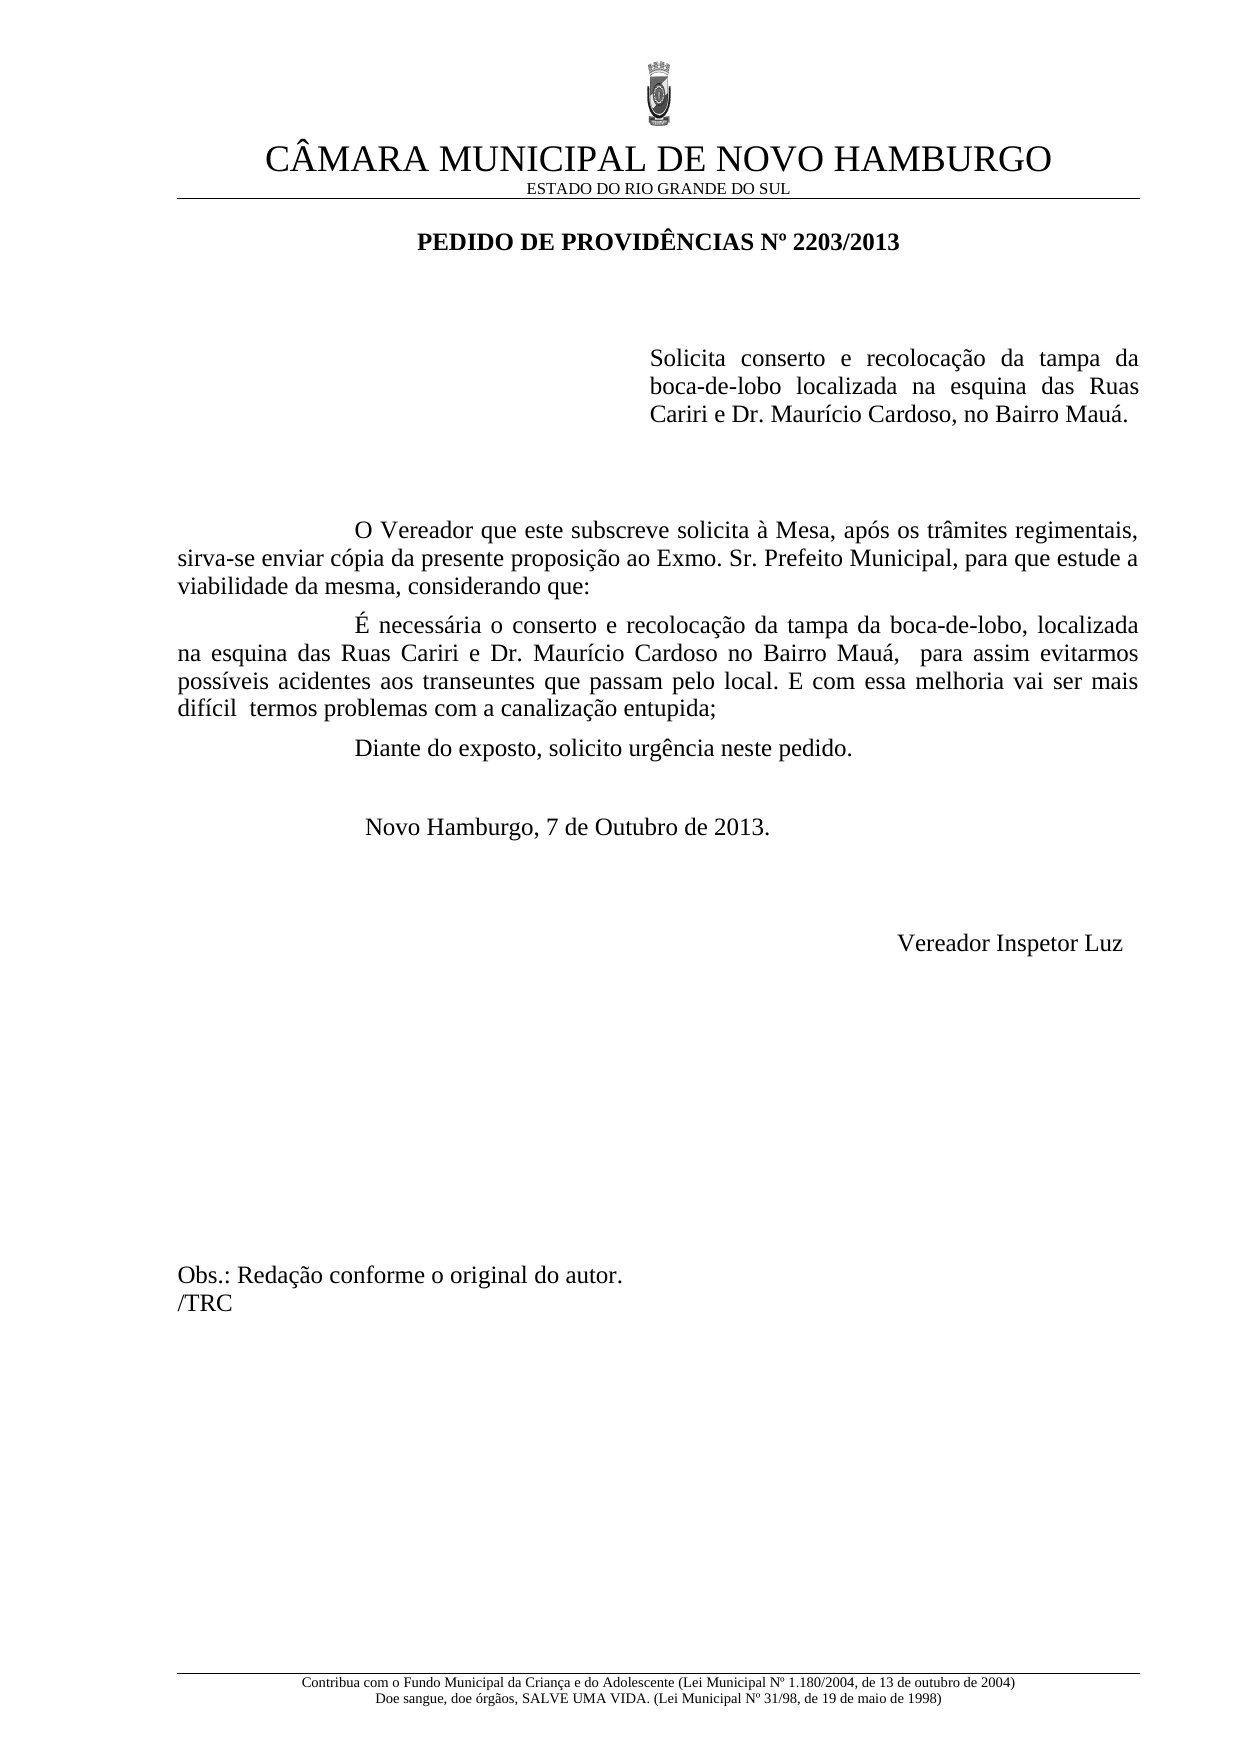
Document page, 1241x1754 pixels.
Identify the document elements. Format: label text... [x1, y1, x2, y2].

text PEDIDO DE PROVIDÊNCIAS Nº 2203/2013 [177, 228, 1140, 256]
text Vereador Inspetor Luz [768, 929, 1140, 957]
text Solicita conserto e recolocação da tampa da boca-de-lobo localizada na esquina das Ruas Cariri e Dr. Maurício Cardoso, no Bairro Mauá. [649, 344, 1140, 428]
text O Vereador que este subscreve solicita à Mesa, após os trâmites regimentais, sirva-se enviar cópia da presente proposição ao Exmo. Sr. Prefeito Municipal, para que estude a viabilidade da mesma, considerando que: [177, 516, 1140, 599]
text É necessária o conserto e recolocação da tampa da boca-de-lobo, localizada na esquina das Ruas Cariri e Dr. Maurício Cardoso no Bairro Mauá, para assim evitarmos possíveis acidentes aos transeuntes que passam pelo local. E com essa melhoria vai ser mais difícil termos problemas com a canalização entupida; [177, 611, 1140, 722]
text Diante do exposto, solicito urgência neste pedido. [177, 734, 1140, 762]
text Novo Hamburgo, 7 de Outubro de 2013. [177, 813, 1140, 841]
text Obs.: Redação conforme o original do autor. [177, 1262, 1140, 1289]
text /TRC [177, 1289, 1140, 1317]
